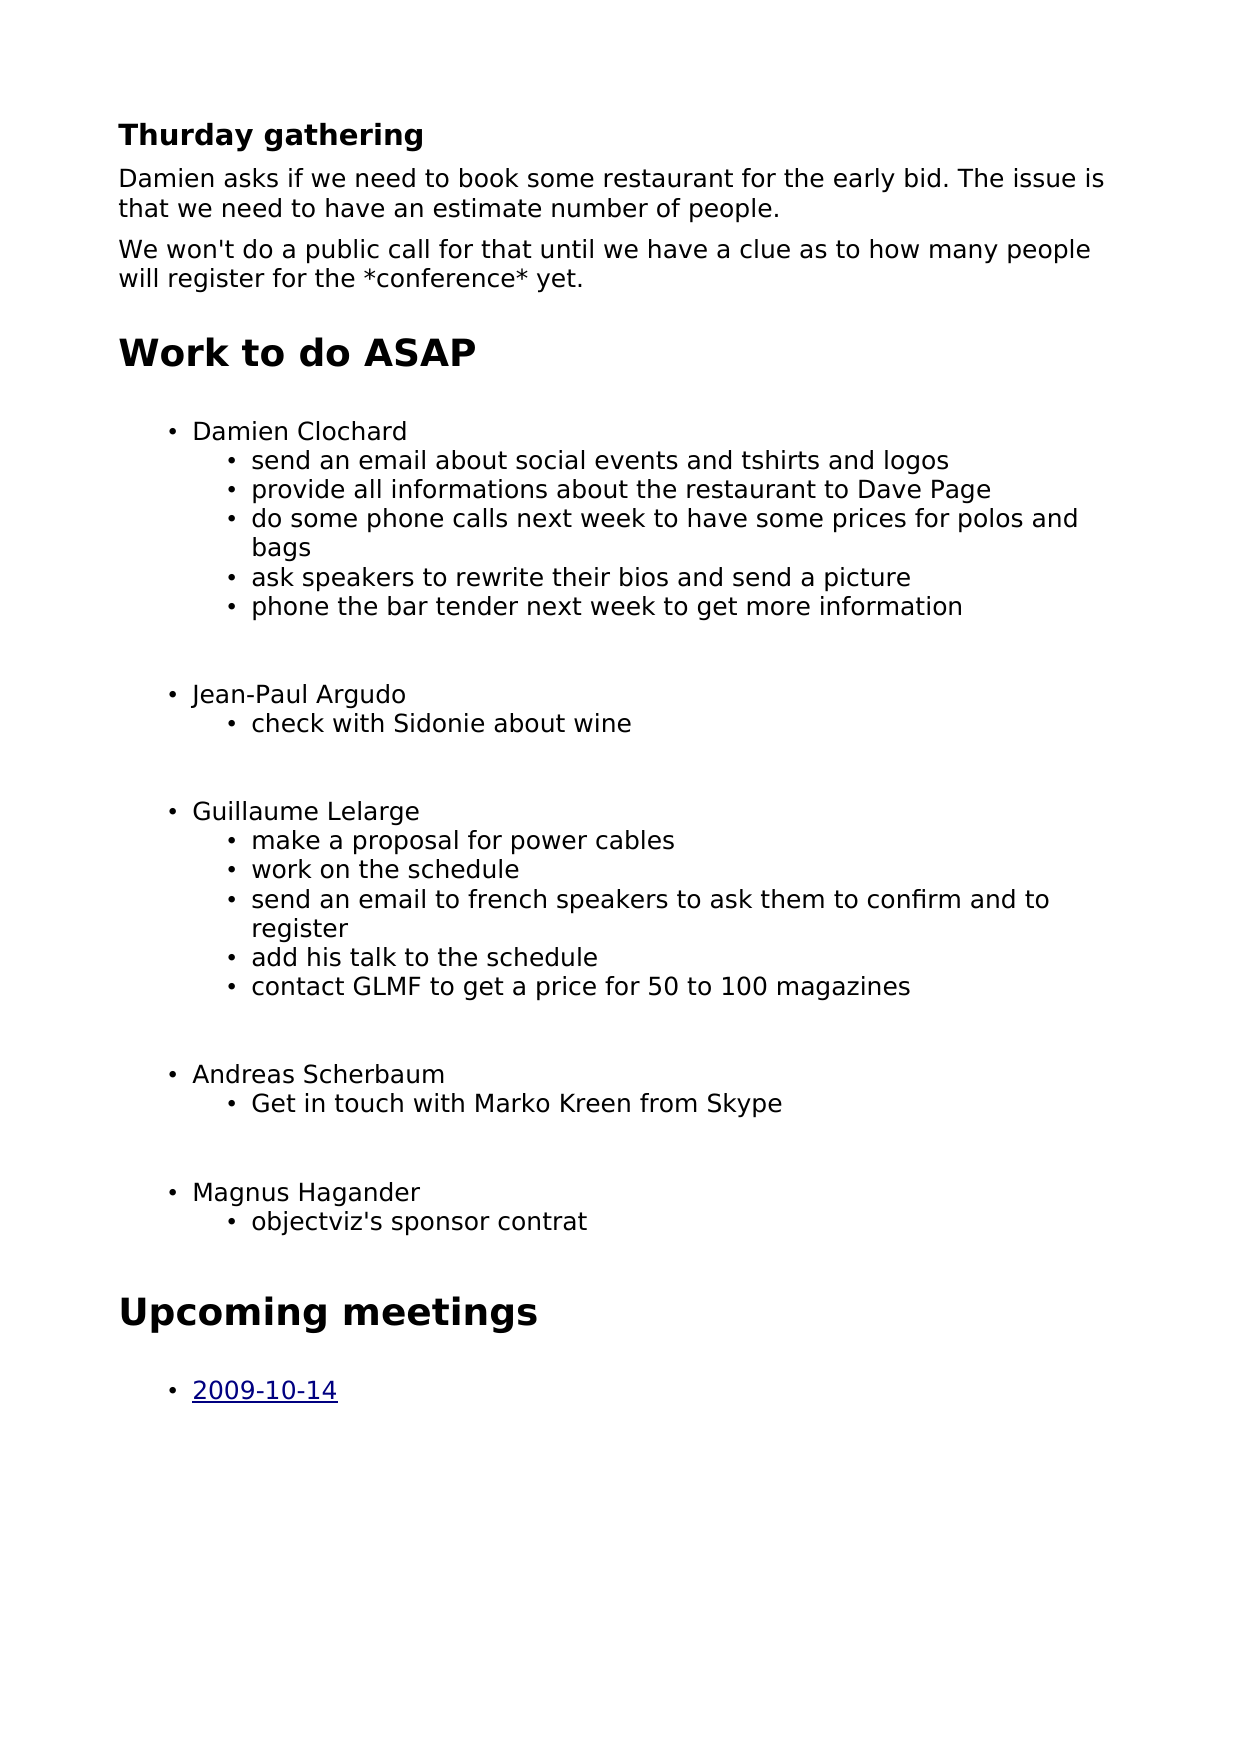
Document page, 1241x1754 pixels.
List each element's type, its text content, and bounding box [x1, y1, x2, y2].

list work on the schedule [236, 856, 1122, 885]
list Andreas Scherbaum [177, 1060, 1122, 1089]
list objectviz's sponsor contrat [236, 1207, 1122, 1236]
list ask speakers to rewrite their bios and send a picture [236, 563, 1122, 592]
text We won't do a public call for that until we have a clue as to how many people will register for the *conference* yet. [118, 235, 1122, 294]
list Magnus Hagander [177, 1178, 1122, 1207]
subtitle Thurday gathering [118, 118, 1122, 152]
list Get in touch with Marko Kreen from Skype [236, 1089, 1122, 1119]
list add his talk to the schedule [236, 943, 1122, 972]
list contact GLMF to get a price for 50 to 100 magazines [236, 972, 1122, 1001]
subtitle Work to do ASAP [118, 331, 1122, 375]
list check with Sidonie about wine [236, 709, 1122, 738]
list Jean-Paul Argudo [177, 680, 1122, 709]
list provide all informations about the restaurant to Dave Page [236, 475, 1122, 504]
list send an email about social events and tshirts and logos [236, 446, 1122, 475]
subtitle Upcoming meetings [118, 1291, 1122, 1334]
list make a proposal for power cables [236, 826, 1122, 856]
list Damien Clochard [177, 417, 1122, 446]
list do some phone calls next week to have some prices for polos and bags [236, 504, 1122, 563]
text Damien asks if we need to book some restaurant for the early bid. The issue is that we need to have an estimate number of people. [118, 164, 1122, 223]
list phone the bar tender next week to get more information [236, 592, 1122, 621]
list Guillaume Lelarge [177, 797, 1122, 826]
list 2009-10-14 [177, 1376, 1122, 1405]
list send an email to french speakers to ask them to confirm and to register [236, 885, 1122, 943]
